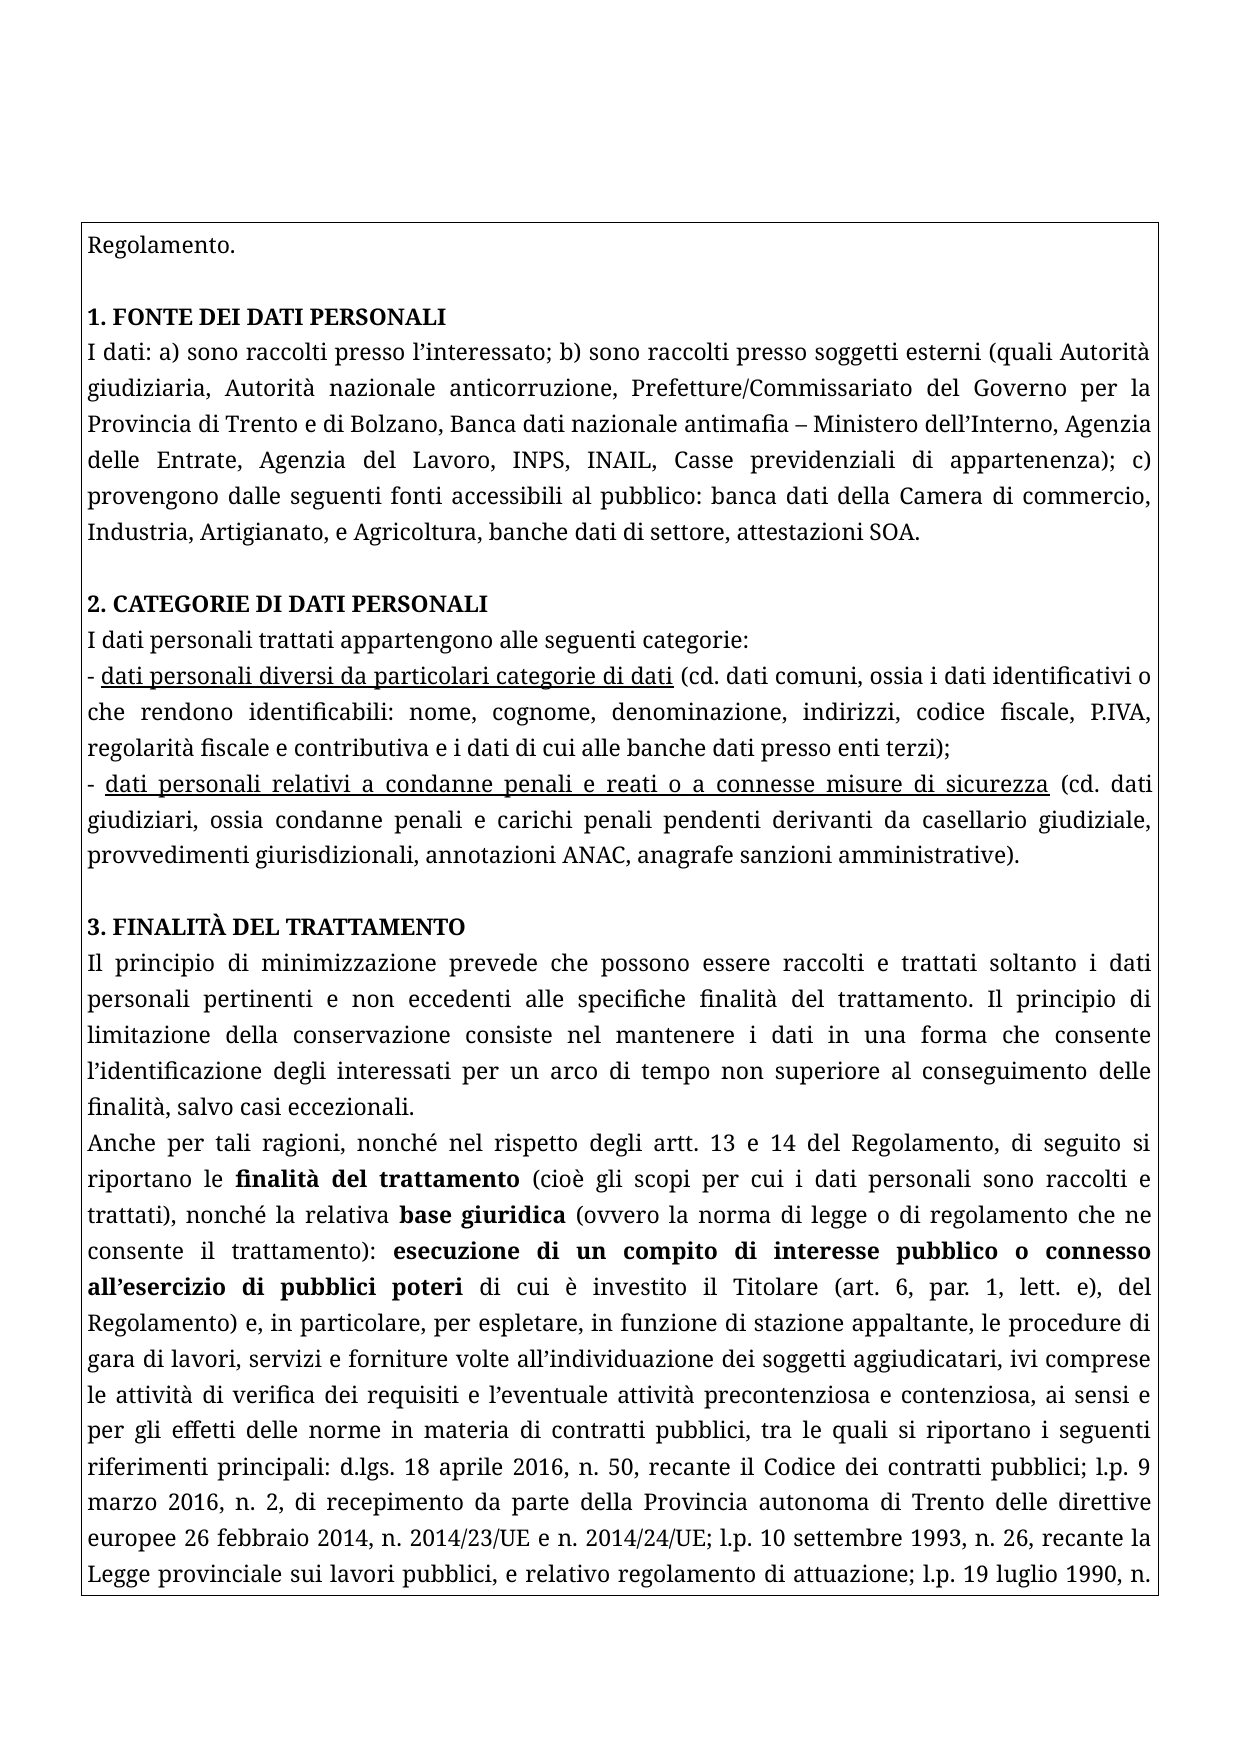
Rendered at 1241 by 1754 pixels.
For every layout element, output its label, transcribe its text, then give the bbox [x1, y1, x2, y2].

table_header Regolamento. 1. FONTE DEI DATI PERSONALI I dati: a) sono raccolti presso l’interessato; b) sono raccolti presso soggetti esterni (quali Autorità giudiziaria, Autorità nazionale anticorruzione, Prefetture/Commissariato del Governo per la Provincia di Trento e di Bolzano, Banca dati nazionale antimafia – Ministero dell’Interno, Agenzia delle Entrate, Agenzia del Lavoro, INPS, INAIL, Casse previdenziali di appartenenza); c) provengono dalle seguenti fonti accessibili al pubblico: banca dati della Camera di commercio, Industria, Artigianato, e Agricoltura, banche dati di settore, attestazioni SOA. 2. CATEGORIE DI DATI PERSONALI I dati personali trattati appartengono alle seguenti categorie: - dati personali diversi da particolari categorie di dati (cd. dati comuni, ossia i dati identificativi o che rendono identificabili: nome, cognome, denominazione, indirizzi, codice fiscale, P.IVA, regolarità fiscale e contributiva e i dati di cui alle banche dati presso enti terzi); - dati personali relativi a condanne penali e reati o a connesse misure di sicurezza (cd. dati giudiziari, ossia condanne penali e carichi penali pendenti derivanti da casellario giudiziale, provvedimenti giurisdizionali, annotazioni ANAC, anagrafe sanzioni amministrative). 3. FINALITÀ DEL TRATTAMENTO Il principio di minimizzazione prevede che possono essere raccolti e trattati soltanto i dati personali pertinenti e non eccedenti alle specifiche finalità del trattamento. Il principio di limitazione della conservazione consiste nel mantenere i dati in una forma che consente l’identificazione degli interessati per un arco di tempo non superiore al conseguimento delle finalità, salvo casi eccezionali. Anche per tali ragioni, nonché nel rispetto degli artt. 13 e 14 del Regolamento, di seguito si riportano le finalità del trattamento (cioè gli scopi per cui i dati personali sono raccolti e trattati), nonché la relativa base giuridica (ovvero la norma di legge o di regolamento che ne consente il trattamento): esecuzione di un compito di interesse pubblico o connesso all’esercizio di pubblici poteri di cui è investito il Titolare (art. 6, par. 1, lett. e), del Regolamento) e, in particolare, per espletare, in funzione di stazione appaltante, le procedure di gara di lavori, servizi e forniture volte all’individuazione dei soggetti aggiudicatari, ivi comprese le attività di verifica dei requisiti e l’eventuale attività precontenziosa e contenziosa, ai sensi e per gli effetti delle norme in materia di contratti pubblici, tra le quali si riportano i seguenti riferimenti principali: d.lgs. 18 aprile 2016, n. 50, recante il Codice dei contratti pubblici; l.p. 9 marzo 2016, n. 2, di recepimento da parte della Provincia autonoma di Trento delle direttive europee 26 febbraio 2014, n. 2014/23/UE e n. 2014/24/UE; l.p. 10 settembre 1993, n. 26, recante la Legge provinciale sui lavori pubblici, e relativo regolamento di attuazione; l.p. 19 luglio 1990, n. [82, 223, 1158, 1595]
